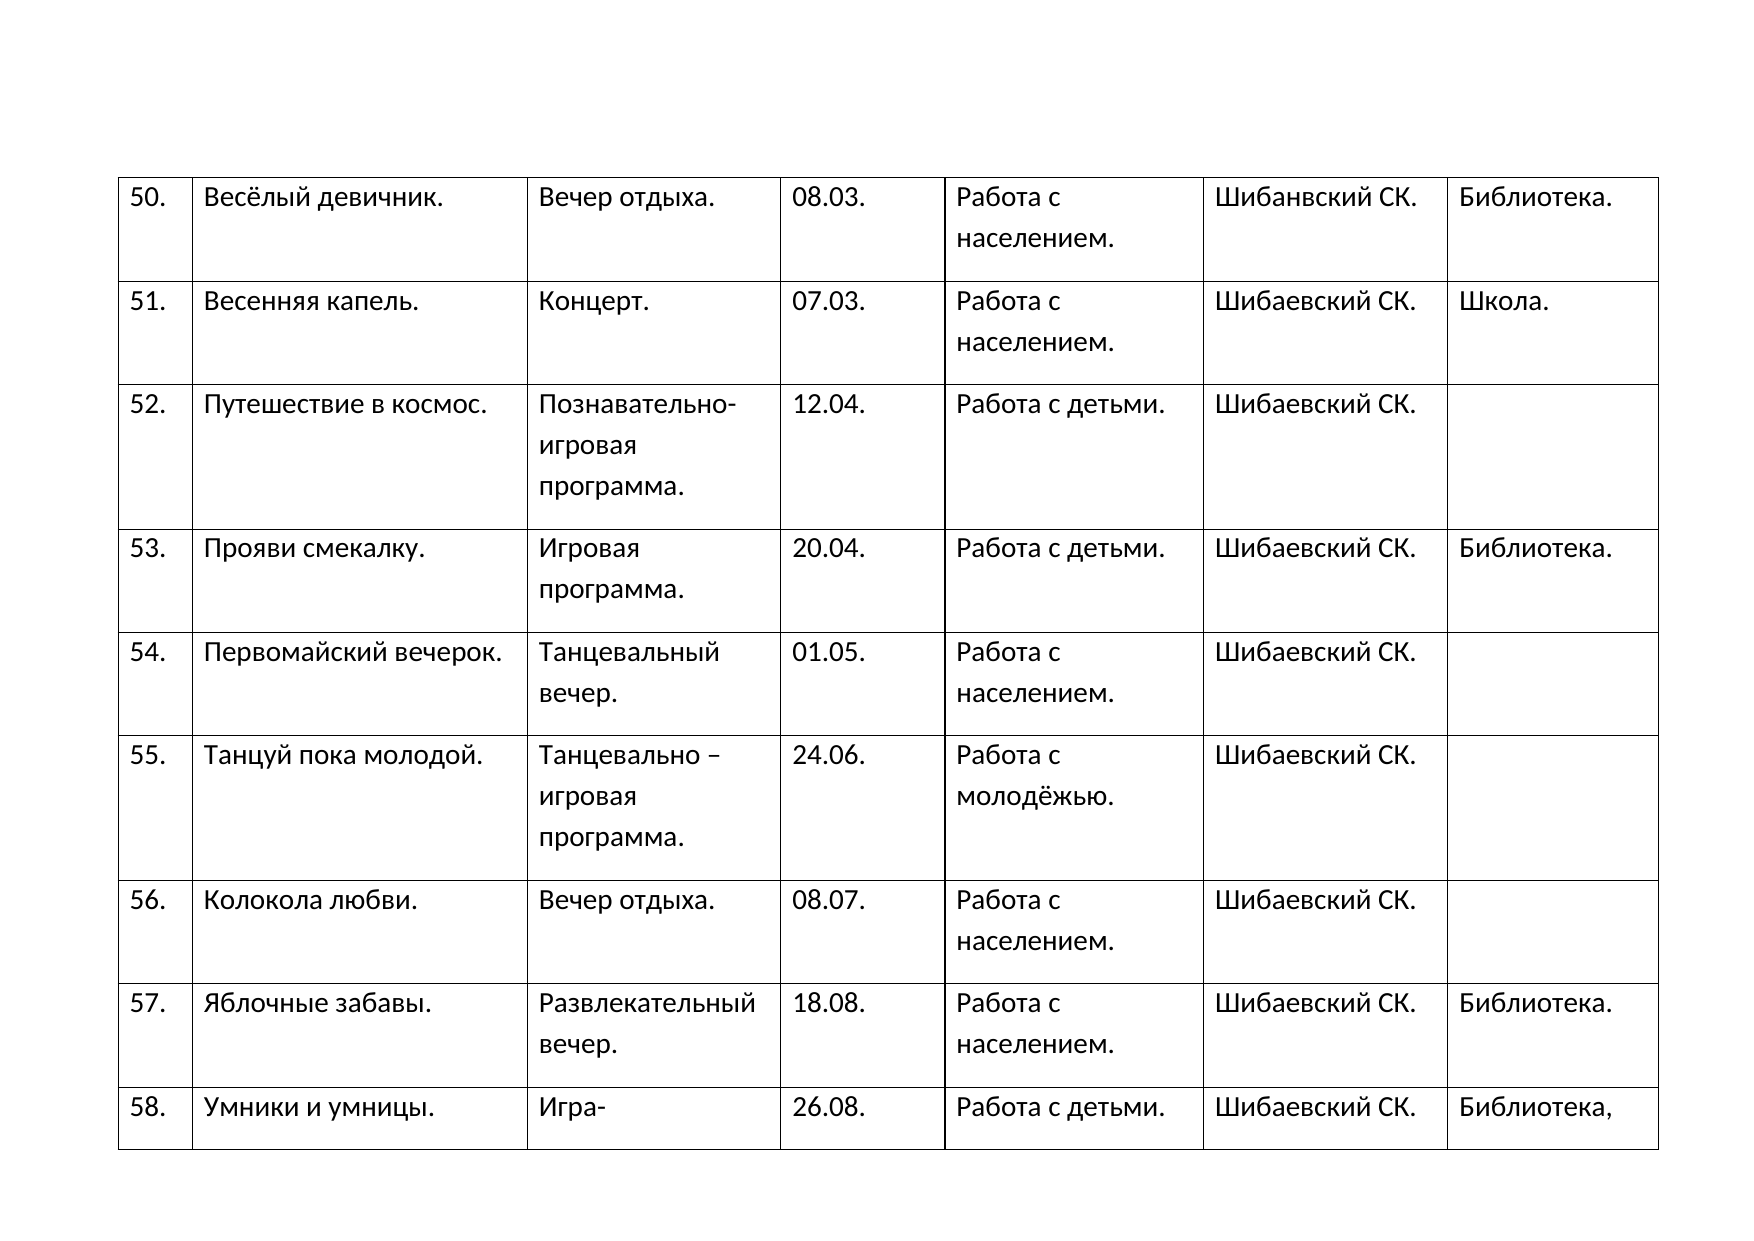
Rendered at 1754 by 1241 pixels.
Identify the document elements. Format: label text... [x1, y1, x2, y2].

table_cell 53. [119, 530, 192, 632]
table_cell Танцевально – игровая программа. [528, 736, 780, 880]
table_cell Работа с детьми. [946, 1088, 1203, 1149]
table_cell 57. [119, 984, 192, 1087]
table_cell Шибаевский СК. [1204, 736, 1447, 880]
table_cell 26.08. [781, 1088, 944, 1149]
table_cell Шибаевский СК. [1204, 282, 1447, 384]
table_cell Яблочные забавы. [193, 984, 527, 1087]
table_cell 54. [119, 633, 192, 735]
table_cell [1448, 736, 1658, 880]
table_cell 55. [119, 736, 192, 880]
table_cell Концерт. [528, 282, 780, 384]
table_cell Работа с населением. [946, 984, 1203, 1087]
table_cell 24.06. [781, 736, 944, 880]
table_cell Шибаевский СК. [1204, 984, 1447, 1087]
table_cell 51. [119, 282, 192, 384]
table_cell Школа. [1448, 282, 1658, 384]
table_cell Умники и умницы. [193, 1088, 527, 1149]
table_cell Танцуй пока молодой. [193, 736, 527, 880]
table_cell Работа с молодёжью. [946, 736, 1203, 880]
table_cell Работа с населением. [946, 881, 1203, 983]
table_cell 08.03. [781, 178, 944, 281]
table_cell Работа с населением. [946, 633, 1203, 735]
table_cell Путешествие в космос. [193, 385, 527, 528]
table_cell 01.05. [781, 633, 944, 735]
table_cell Библиотека. [1448, 178, 1658, 281]
table_cell [1448, 633, 1658, 735]
table_cell Работа с населением. [946, 178, 1203, 281]
table_cell 07.03. [781, 282, 944, 384]
table_cell 18.08. [781, 984, 944, 1087]
table_cell Работа с населением. [946, 282, 1203, 384]
table_cell Шибаевский СК. [1204, 1088, 1447, 1149]
table_cell 08.07. [781, 881, 944, 983]
table_cell Познавательно-игровая программа. [528, 385, 780, 528]
table_cell Первомайский вечерок. [193, 633, 527, 735]
table_cell Весенняя капель. [193, 282, 527, 384]
table_cell Работа с детьми. [946, 530, 1203, 632]
table_cell Шибаевский СК. [1204, 881, 1447, 983]
table_cell Шибаевский СК. [1204, 633, 1447, 735]
table_cell [1448, 881, 1658, 983]
table_cell Игра- [528, 1088, 780, 1149]
table_cell Игровая программа. [528, 530, 780, 632]
table_cell Шибанвский СК. [1204, 178, 1447, 281]
table_cell 58. [119, 1088, 192, 1149]
table_cell Развлекательный вечер. [528, 984, 780, 1087]
table_cell Танцевальный вечер. [528, 633, 780, 735]
table_cell 52. [119, 385, 192, 528]
table_cell 20.04. [781, 530, 944, 632]
table_cell 56. [119, 881, 192, 983]
table_cell Вечер отдыха. [528, 881, 780, 983]
table_cell Колокола любви. [193, 881, 527, 983]
table_cell Весёлый девичник. [193, 178, 527, 281]
table_cell 12.04. [781, 385, 944, 528]
table_cell Библиотека. [1448, 530, 1658, 632]
table_cell Библиотека, [1448, 1088, 1658, 1149]
table_cell Шибаевский СК. [1204, 385, 1447, 528]
table_cell Вечер отдыха. [528, 178, 780, 281]
table_cell 50. [119, 178, 192, 281]
table_cell [1448, 385, 1658, 528]
table_cell Прояви смекалку. [193, 530, 527, 632]
table_cell Шибаевский СК. [1204, 530, 1447, 632]
table_cell Библиотека. [1448, 984, 1658, 1087]
table_cell Работа с детьми. [946, 385, 1203, 528]
